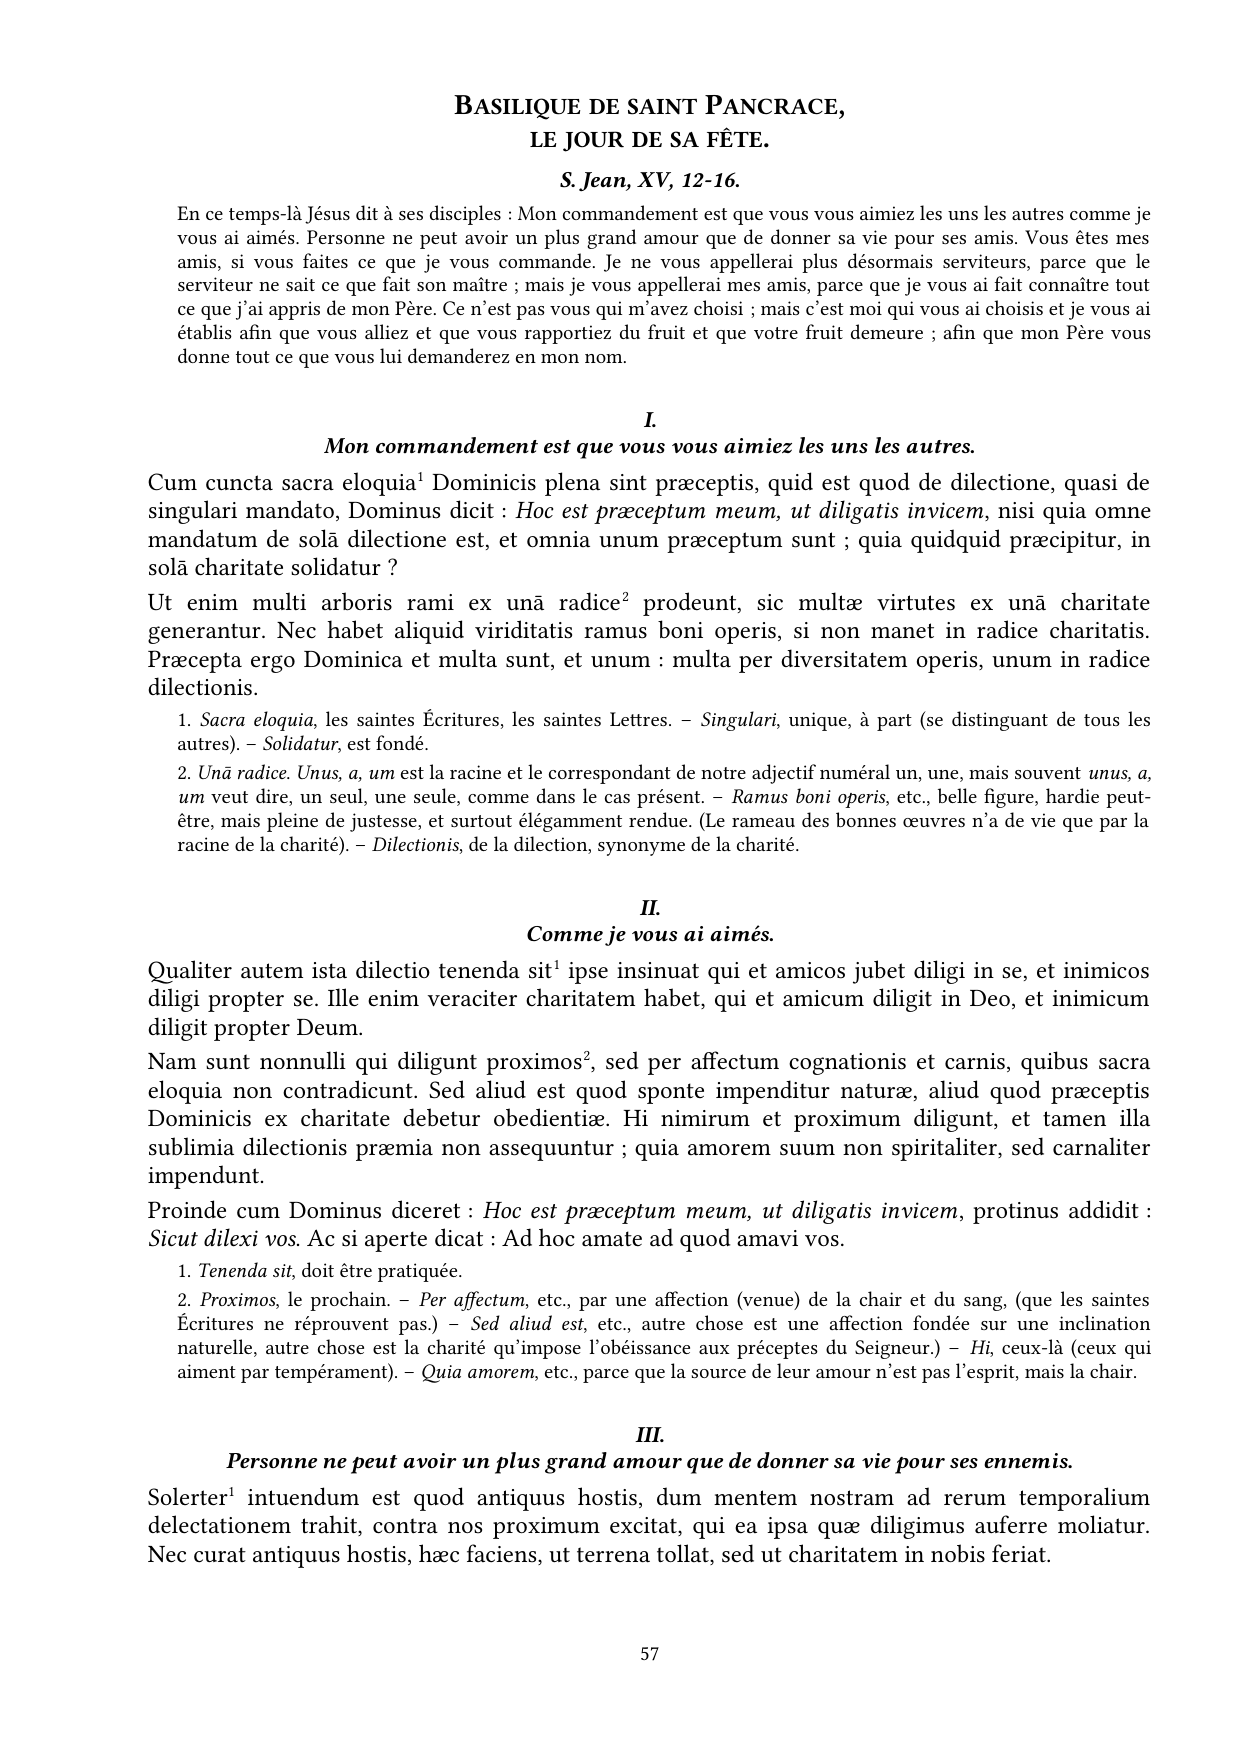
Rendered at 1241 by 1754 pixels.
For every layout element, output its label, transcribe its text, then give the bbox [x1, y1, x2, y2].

text 1. Sacra eloquia, les saintes Écritures, les saintes Lettres. – Singulari, unique, à part (se distinguant de tous les autres). – Solidatur, est fondé. [177, 708, 1152, 755]
subtitle Basilique de saint Pancrace, le jour de sa fête. [148, 88, 1152, 155]
text Qualiter autem ista dilectio tenenda sit1 ipse insinuat qui et amicos jubet diligi in se, et inimicos diligi propter se. Ille enim veraciter charitatem habet, qui et amicum diligit in Deo, et inimicum diligit propter Deum. [148, 956, 1152, 1041]
text Solerter1 intuendum est quod antiquus hostis, dum mentem nostram ad rerum temporalium delectationem trahit, contra nos proximum excitat, qui ea ipsa quæ diligimus auferre moliatur. Nec curat antiquus hostis, hæc faciens, ut terrena tollat, sed ut charitatem in nobis feriat. [148, 1483, 1152, 1568]
text En ce temps-là Jésus dit à ses disciples : Mon commandement est que vous vous aimiez les uns les autres comme je vous ai aimés. Personne ne peut avoir un plus grand amour que de donner sa vie pour ses amis. Vous êtes mes amis, si vous faites ce que je vous commande. Je ne vous appellerai plus désormais serviteurs, parce que le serviteur ne sait ce que fait son maître ; mais je vous appellerai mes amis, parce que je vous ai fait connaître tout ce que j’ai appris de mon Père. Ce n’est pas vous qui m’avez choisi ; mais c’est moi qui vous ai choisis et je vous ai établis afin que vous alliez et que vous rapportiez du fruit et que votre fruit demeure ; afin que mon Père vous donne tout ce que vous lui demanderez en mon nom. [177, 202, 1152, 368]
text III. Personne ne peut avoir un plus grand amour que de donner sa vie pour ses ennemis. [148, 1422, 1152, 1474]
text I. Mon commandement est que vous vous aimiez les uns les autres. [148, 407, 1152, 459]
text 2. Proximos, le prochain. – Per affectum, etc., par une affection (venue) de la chair et du sang, (que les saintes Écritures ne réprouvent pas.) – Sed aliud est, etc., autre chose est une affection fondée sur une inclination naturelle, autre chose est la charité qu’impose l’obéissance aux préceptes du Seigneur.) – Hi, ceux-là (ceux qui aiment par tempérament). – Quia amorem, etc., parce que la source de leur amour n’est pas l’esprit, mais la chair. [177, 1288, 1152, 1383]
text II. Comme je vous ai aimés. [148, 894, 1152, 947]
text Proinde cum Dominus diceret : Hoc est præceptum meum, ut diligatis invicem, protinus addidit : Sicut dilexi vos. Ac si aperte dicat : Ad hoc amate ad quod amavi vos. [148, 1196, 1152, 1253]
text 1. Tenenda sit, doit être pratiquée. [177, 1258, 1152, 1282]
text Cum cuncta sacra eloquia1 Dominicis plena sint præceptis, quid est quod de dilectione, quasi de singulari mandato, Dominus dicit : Hoc est præceptum meum, ut diligatis invicem, nisi quia omne mandatum de solā dilectione est, et omnia unum præceptum sunt ; quia quidquid præcipitur, in solā charitate solidatur ? [148, 468, 1152, 582]
text Ut enim multi arboris rami ex unā radice2 prodeunt, sic multæ virtutes ex unā charitate generantur. Nec habet aliquid viriditatis ramus boni operis, si non manet in radice charitatis. Præcepta ergo Dominica et multa sunt, et unum : multa per diversitatem operis, unum in radice dilectionis. [148, 588, 1152, 702]
text 2. Unā radice. Unus, a, um est la racine et le correspondant de notre adjectif numéral un, une, mais souvent unus, a, um veut dire, un seul, une seule, comme dans le cas présent. – Ramus boni operis, etc., belle figure, hardie peut-être, mais pleine de justesse, et surtout élégamment rendue. (Le rameau des bonnes œuvres n’a de vie que par la racine de la charité). – Dilectionis, de la dilection, synonyme de la charité. [177, 761, 1152, 856]
text S. Jean, XV, 12-16. [148, 167, 1152, 193]
text Nam sunt nonnulli qui diligunt proximos2, sed per affectum cognationis et carnis, quibus sacra eloquia non contradicunt. Sed aliud est quod sponte impenditur naturæ, aliud quod præceptis Dominicis ex charitate debetur obedientiæ. Hi nimirum et proximum diligunt, et tamen illa sublimia dilectionis præmia non assequuntur ; quia amorem suum non spiritaliter, sed carnaliter impendunt. [148, 1047, 1152, 1190]
